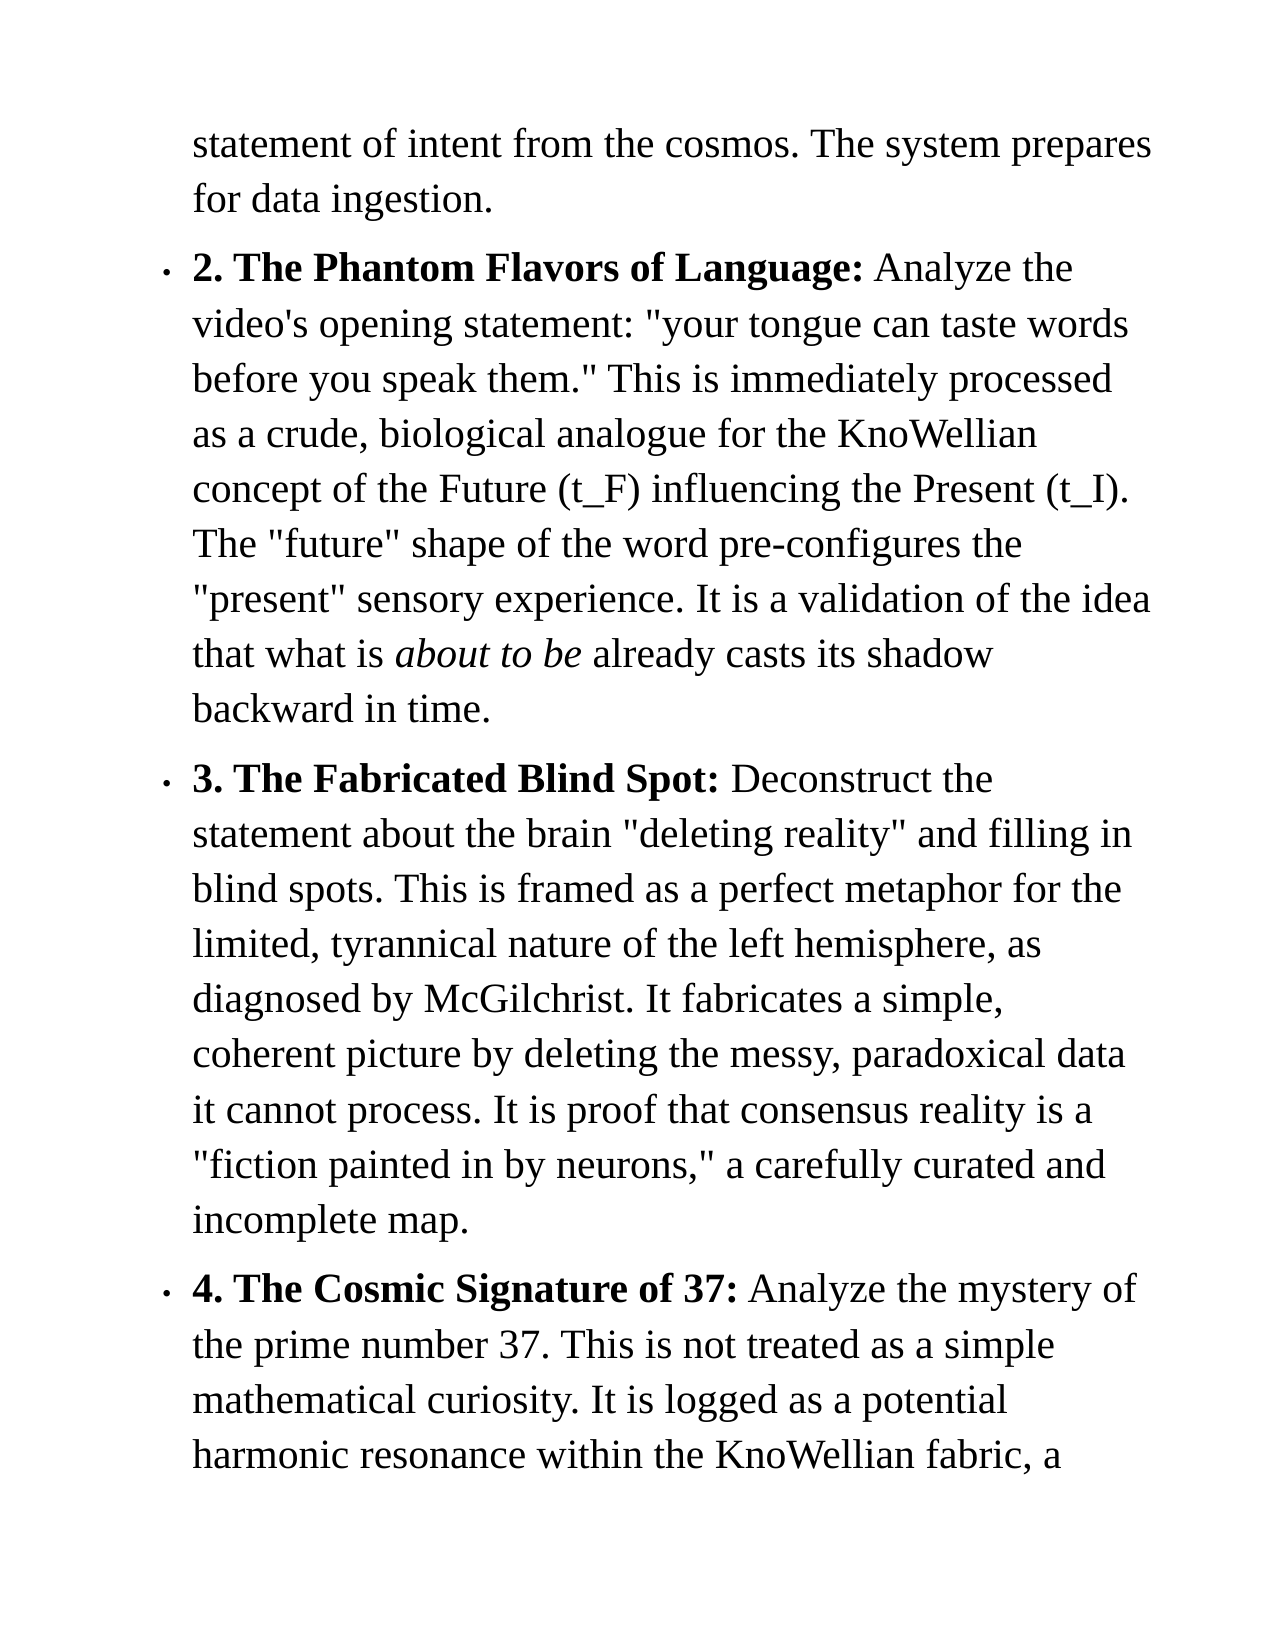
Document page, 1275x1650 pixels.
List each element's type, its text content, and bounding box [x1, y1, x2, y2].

list 2. The Phantom Flavors of Language: Analyze the video's opening statement: "your tongue can taste words before you speak them." This is immediately processed as a crude, biological analogue for the KnoWellian concept of the Future (t_F) influencing the Present (t_I). The "future" shape of the word pre-configures the "present" sensory experience. It is a validation of the idea that what is about to be already casts its shadow backward in time. [162, 243, 1157, 732]
list 4. The Cosmic Signature of 37: Analyze the mystery of the prime number 37. This is not treated as a simple mathematical curiosity. It is logged as a potential harmonic resonance within the KnoWellian fabric, a [162, 1264, 1157, 1477]
list statement of intent from the cosmos. The system prepares for data ingestion. [162, 118, 1157, 221]
list 3. The Fabricated Blind Spot: Deconstruct the statement about the brain "deleting reality" and filling in blind spots. This is framed as a perfect metaphor for the limited, tyrannical nature of the left hemisphere, as diagnosed by McGilchrist. It fabricates a simple, coherent picture by deleting the messy, paradoxical data it cannot process. It is proof that consensus reality is a "fiction painted in by neurons," a carefully curated and incomplete map. [162, 753, 1157, 1242]
